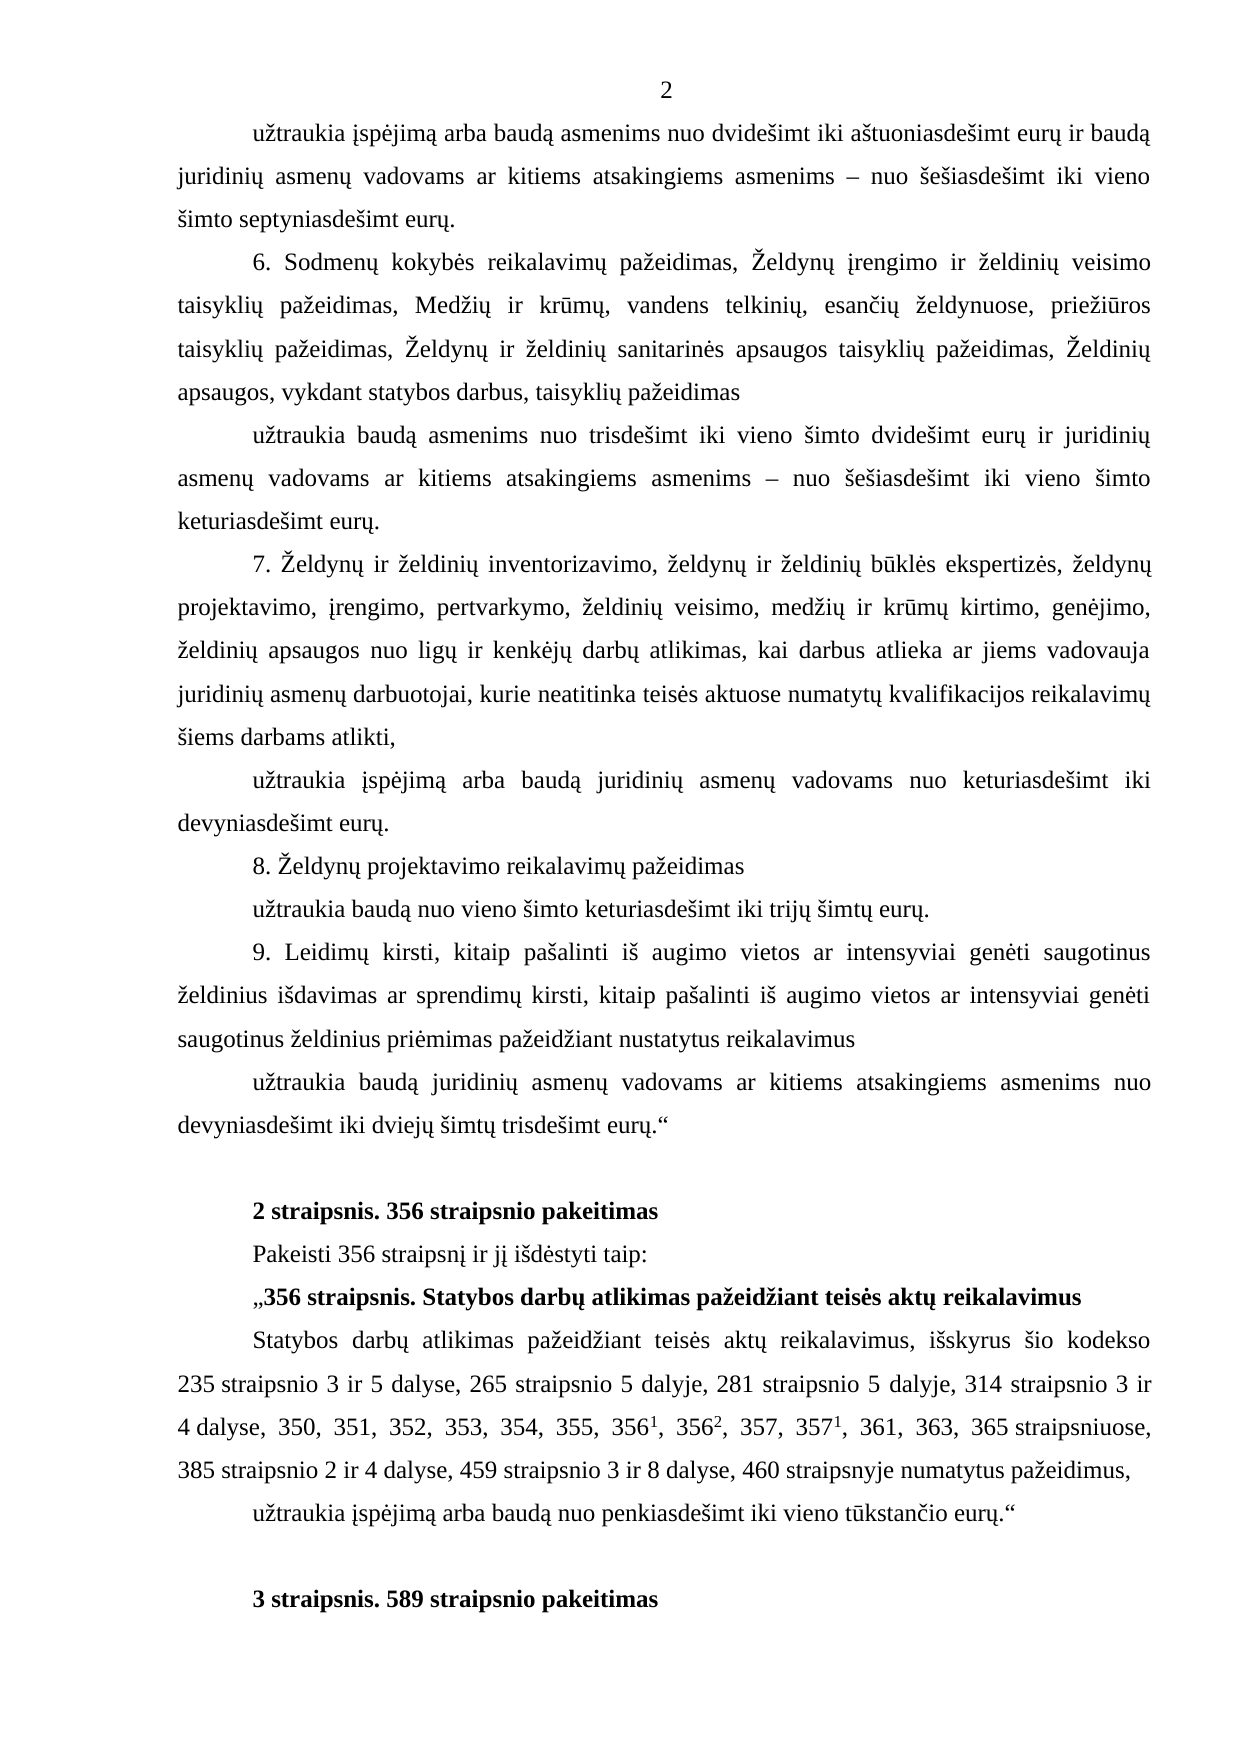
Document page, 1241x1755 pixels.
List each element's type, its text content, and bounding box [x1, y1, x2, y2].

text užtraukia įspėjimą arba baudą juridinių asmenų vadovams nuo keturiasdešimt iki devyniasdešimt eurų. [177, 765, 1152, 837]
text užtraukia baudą nuo vieno šimto keturiasdešimt iki trijų šimtų eurų. [177, 894, 1152, 923]
text 2 straipsnis. 356 straipsnio pakeitimas [177, 1196, 1152, 1225]
text 9. Leidimų kirsti, kitaip pašalinti iš augimo vietos ar intensyviai genėti saugotinus želdinius išdavimas ar sprendimų kirsti, kitaip pašalinti iš augimo vietos ar intensyviai genėti saugotinus želdinius priėmimas pažeidžiant nustatytus reikalavimus [177, 937, 1152, 1052]
text užtraukia baudą asmenims nuo trisdešimt iki vieno šimto dvidešimt eurų ir juridinių asmenų vadovams ar kitiems atsakingiems asmenims – nuo šešiasdešimt iki vieno šimto keturiasdešimt eurų. [177, 420, 1152, 535]
text 8. Želdynų projektavimo reikalavimų pažeidimas [177, 851, 1152, 880]
text užtraukia įspėjimą arba baudą asmenims nuo dvidešimt iki aštuoniasdešimt eurų ir baudą juridinių asmenų vadovams ar kitiems atsakingiems asmenims – nuo šešiasdešimt iki vieno šimto septyniasdešimt eurų. [177, 118, 1152, 233]
text Pakeisti 356 straipsnį ir jį išdėstyti taip: [177, 1239, 1152, 1268]
text 3 straipsnis. 589 straipsnio pakeitimas [177, 1584, 1152, 1613]
text 6. Sodmenų kokybės reikalavimų pažeidimas, Želdynų įrengimo ir želdinių veisimo taisyklių pažeidimas, Medžių ir krūmų, vandens telkinių, esančių želdynuose, priežiūros taisyklių pažeidimas, Želdynų ir želdinių sanitarinės apsaugos taisyklių pažeidimas, Želdinių apsaugos, vykdant statybos darbus, taisyklių pažeidimas [177, 247, 1152, 406]
text 7. Želdynų ir želdinių inventorizavimo, želdynų ir želdinių būklės ekspertizės, želdynų projektavimo, įrengimo, pertvarkymo, želdinių veisimo, medžių ir krūmų kirtimo, genėjimo, želdinių apsaugos nuo ligų ir kenkėjų darbų atlikimas, kai darbus atlieka ar jiems vadovauja juridinių asmenų darbuotojai, kurie neatitinka teisės aktuose numatytų kvalifikacijos reikalavimų šiems darbams atlikti, [177, 549, 1152, 751]
text užtraukia įspėjimą arba baudą nuo penkiasdešimt iki vieno tūkstančio eurų.“ [177, 1498, 1152, 1527]
text užtraukia baudą juridinių asmenų vadovams ar kitiems atsakingiems asmenims nuo devyniasdešimt iki dviejų šimtų trisdešimt eurų.“ [177, 1067, 1152, 1139]
text „356 straipsnis. Statybos darbų atlikimas pažeidžiant teisės aktų reikalavimus [177, 1282, 1152, 1311]
text Statybos darbų atlikimas pažeidžiant teisės aktų reikalavimus, išskyrus šio kodekso 235 straipsnio 3 ir 5 dalyse, 265 straipsnio 5 dalyje, 281 straipsnio 5 dalyje, 314 straipsnio 3 ir 4 dalyse, 350, 351, 352, 353, 354, 355, 3561, 3562, 357, 3571, 361, 363, 365 straipsniuose, 385 straipsnio 2 ir 4 dalyse, 459 straipsnio 3 ir 8 dalyse, 460 straipsnyje numatytus pažeidimus, [177, 1326, 1152, 1484]
